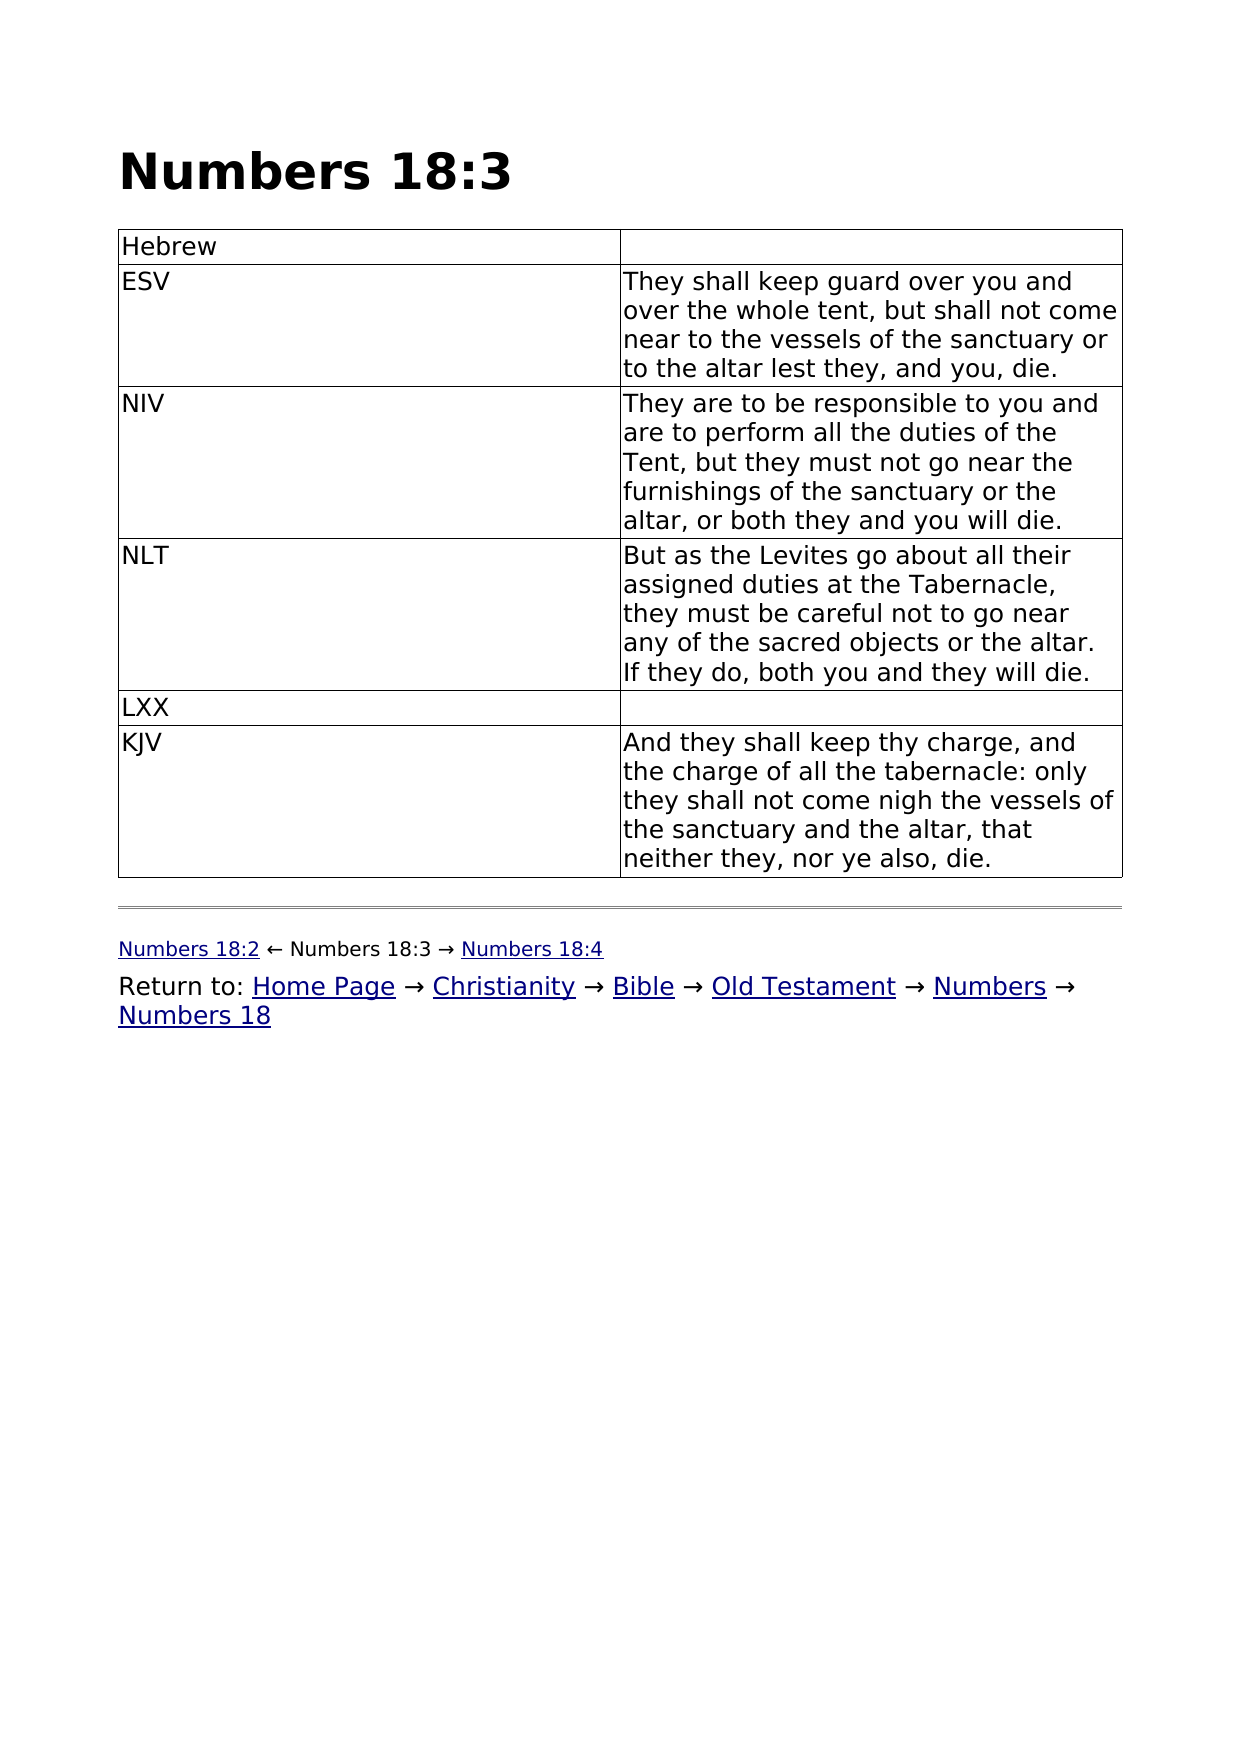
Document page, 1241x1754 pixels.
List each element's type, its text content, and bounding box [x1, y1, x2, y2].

table_cell They are to be responsible to you and are to perform all the duties of the Tent, but they must not go near the furnishings of the sanctuary or the altar, or both they and you will die. [621, 387, 1122, 538]
text Return to: Home Page → Christianity → Bible → Old Testament → Numbers → Numbers 18 [118, 972, 1122, 1030]
table_cell LXX [119, 691, 620, 725]
subtitle Numbers 18:3 [118, 143, 1122, 201]
table_cell But as the Levites go about all their assigned duties at the Tabernacle, they must be careful not to go near any of the sacred objects or the altar. If they do, both you and they will die. [621, 539, 1122, 690]
table_cell KJV [119, 726, 620, 877]
table_cell [621, 691, 1122, 725]
table_header Hebrew [119, 230, 620, 264]
text Numbers 18:2 ← Numbers 18:3 → Numbers 18:4 [118, 938, 1122, 972]
table_cell They shall keep guard over you and over the whole tent, but shall not come near to the vessels of the sanctuary or to the altar lest they, and you, die. [621, 265, 1122, 386]
table_cell And they shall keep thy charge, and the charge of all the tabernacle: only they shall not come nigh the vessels of the sanctuary and the altar, that neither they, nor ye also, die. [621, 726, 1122, 877]
table_header [621, 230, 1122, 264]
table_cell NLT [119, 539, 620, 690]
table_cell NIV [119, 387, 620, 538]
table_cell ESV [119, 265, 620, 386]
